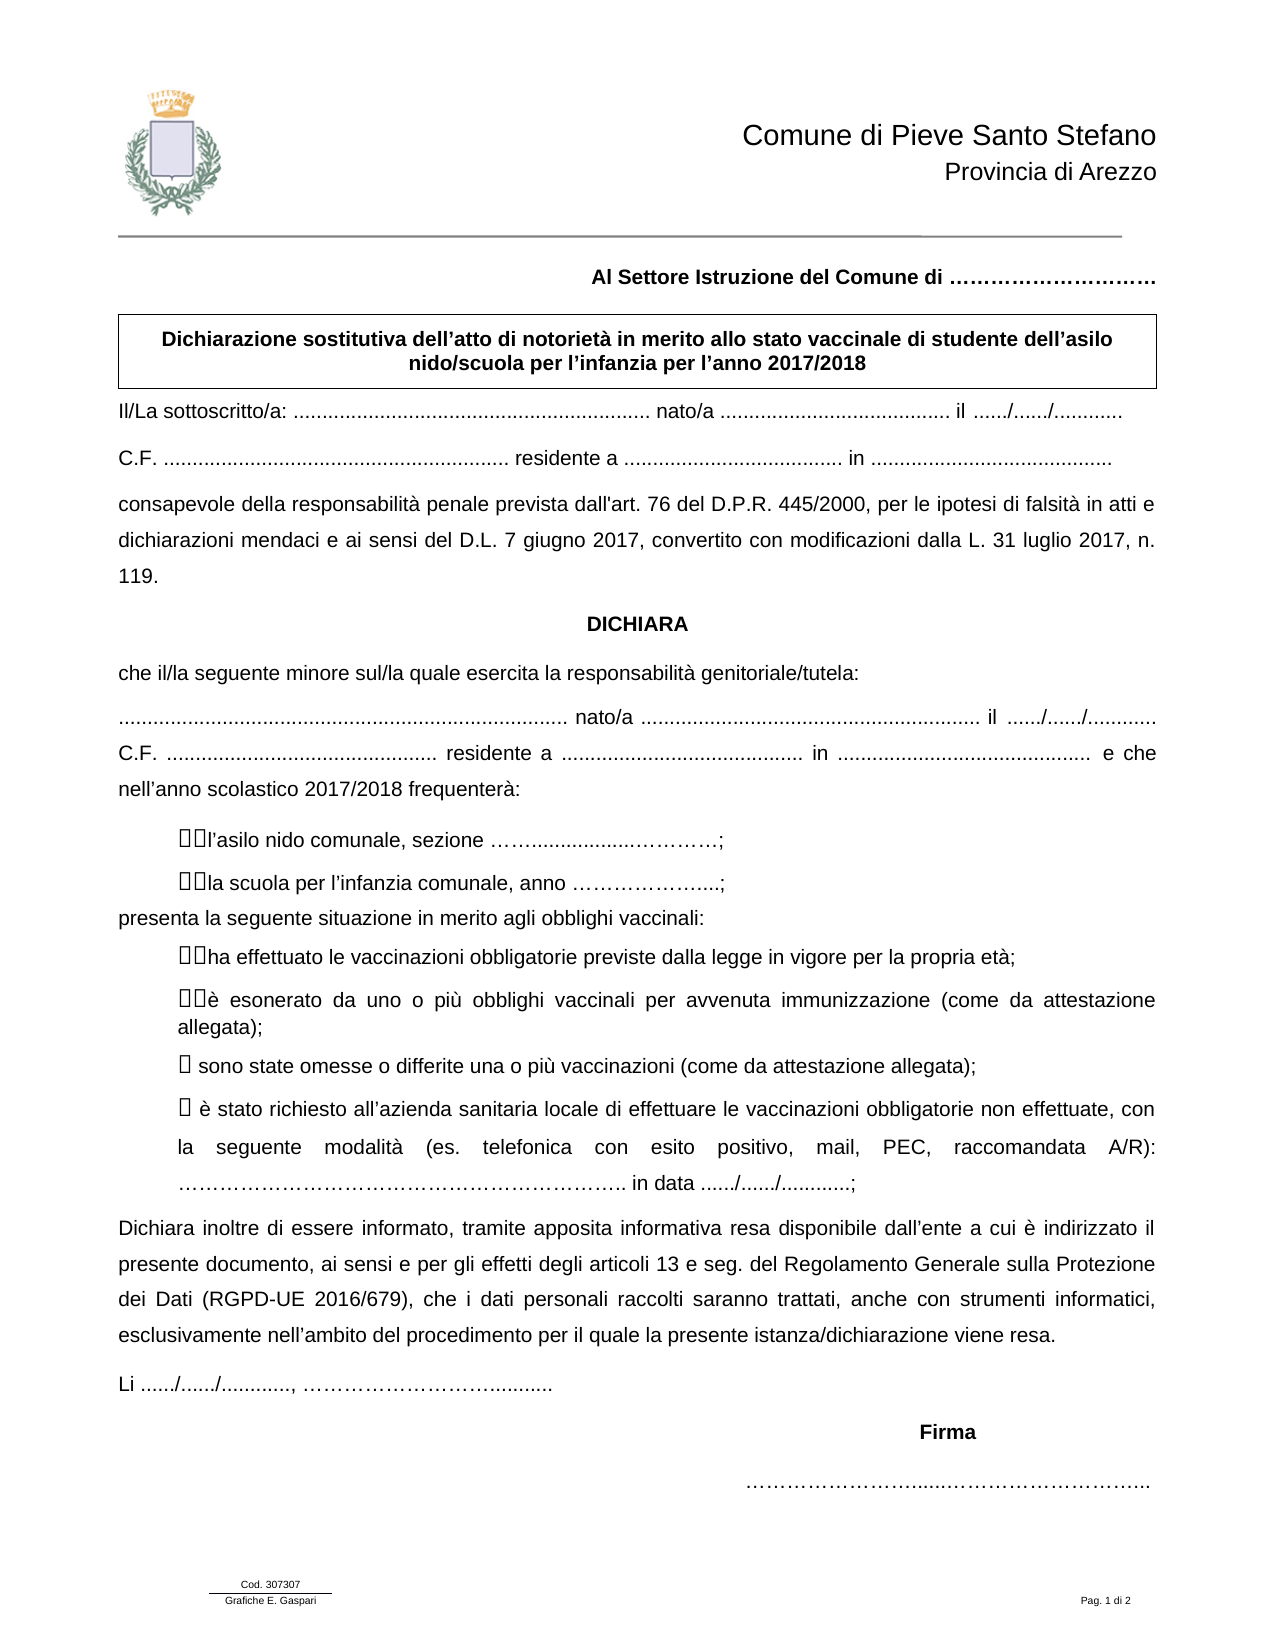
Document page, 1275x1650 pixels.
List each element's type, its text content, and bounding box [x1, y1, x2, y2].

text l’asilo nido comunale, sezione ……..................…………; [177, 821, 1157, 855]
text .............................................................................. nato/a ........................................................... il ....../....../............ C.F. ............................................... residente a .......................................... in ............................................ e che nell’anno scolastico 2017/2018 frequenterà: [118, 705, 1157, 801]
text Dichiara inoltre di essere informato, tramite apposita informativa resa disponibile dall’ente a cui è indirizzato il presente documento, ai sensi e per gli effetti degli articoli 13 e seg. del Regolamento Generale sulla Protezione dei Dati (RGPD-UE 2016/679), che i dati personali raccolti saranno trattati, anche con strumenti informatici, esclusivamente nell’ambito del procedimento per il quale la presente istanza/dichiarazione viene resa. [118, 1215, 1157, 1347]
text la scuola per l’infanzia comunale, anno ………………....; [177, 863, 1157, 897]
text presenta la seguente situazione in merito agli obblighi vaccinali: [118, 906, 1157, 930]
text Al Settore Istruzione del Comune di ………………………… [118, 265, 1157, 289]
text è esonerato da uno o più obblighi vaccinali per avvenuta immunizzazione (come da attestazione allegata); [177, 980, 1157, 1038]
text consapevole della responsabilità penale prevista dall'art. 76 del D.P.R. 445/2000, per le ipotesi di falsità in atti e dichiarazioni mendaci e ai sensi del D.L. 7 giugno 2017, convertito con modificazioni dalla L. 31 luglio 2017, n. 119. [118, 492, 1157, 588]
text  è stato richiesto all’azienda sanitaria locale di effettuare le vaccinazioni obbligatorie non effettuate, con la seguente modalità (es. telefonica con esito positivo, mail, PEC, raccomandata A/R): ……………………………………………………….. in data ....../....../............; [177, 1089, 1157, 1195]
text Comune di Pieve Santo Stefano [224, 118, 1157, 152]
text ……………………......………………………... [118, 1468, 1157, 1492]
text  sono state omesse o differite una o più vaccinazioni (come da attestazione allegata); [177, 1047, 1157, 1081]
text ha effettuato le vaccinazioni obbligatorie previste dalla legge in vigore per la propria età; [177, 938, 1157, 972]
text Provincia di Arezzo [224, 157, 1157, 185]
text C.F. ............................................................ residente a ...................................... in .......................................... [118, 445, 1157, 469]
text Li ....../....../............, ………………………........... [118, 1372, 1157, 1396]
text DICHIARA [118, 612, 1157, 636]
text che il/la seguente minore sul/la quale esercita la responsabilità genitoriale/tutela: [118, 661, 1157, 684]
text Firma [118, 1420, 1157, 1444]
picture [122, 87, 224, 219]
text Il/La sottoscritto/a: .............................................................. nato/a ........................................ il ....../....../............ [118, 399, 1157, 423]
table_header Dichiarazione sostitutiva dell’atto di notorietà in merito allo stato vaccinale di studente dell’asilo nido/scuola per l’infanzia per l’anno 2017/2018 [119, 315, 1156, 388]
